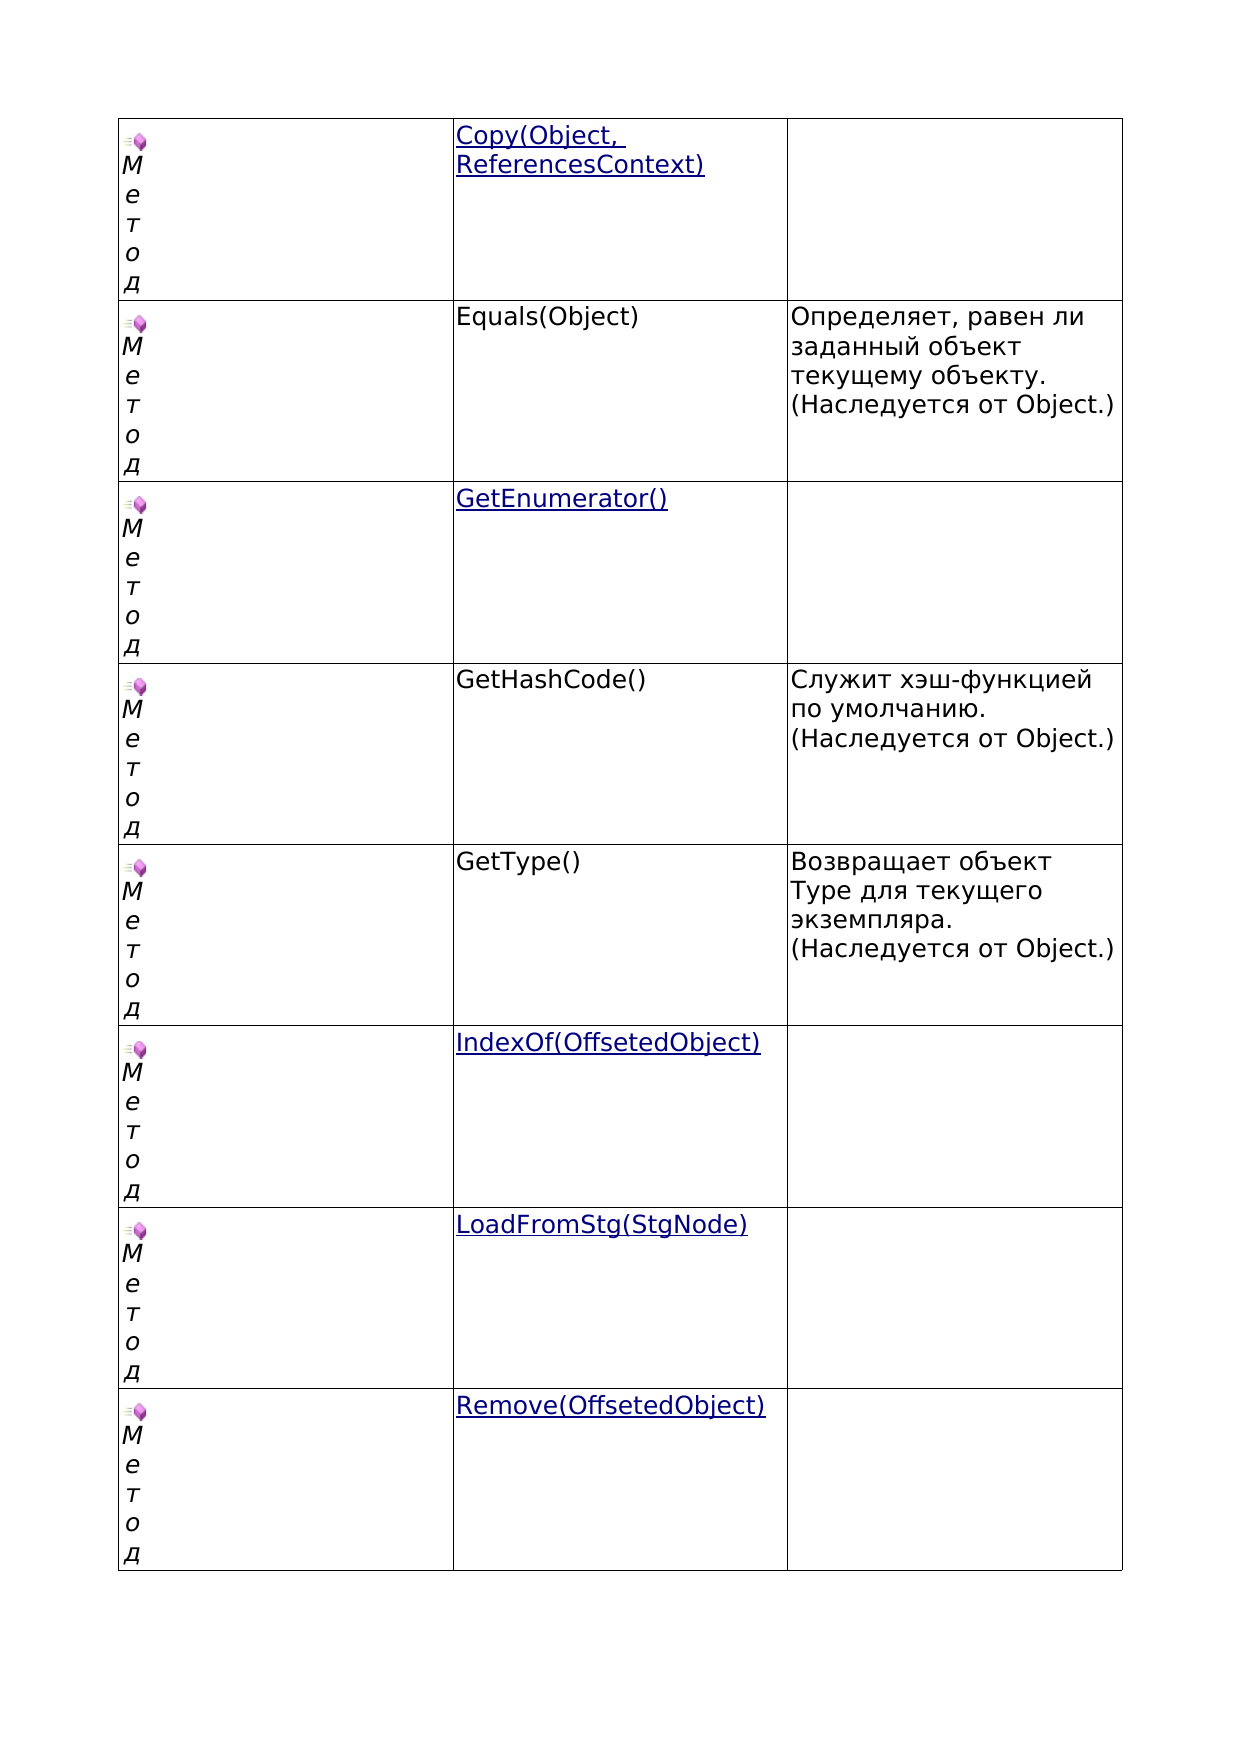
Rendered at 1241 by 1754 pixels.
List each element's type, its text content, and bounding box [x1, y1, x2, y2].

table_cell [788, 1208, 1122, 1388]
table_cell Remove(OffsetedObject) [454, 1389, 787, 1570]
picture [121, 1403, 147, 1421]
table_cell IndexOf(OffsetedObject) [454, 1026, 787, 1207]
table_cell LoadFromStg(StgNode) [454, 1208, 787, 1388]
picture [121, 678, 147, 696]
table_cell Возвращает объект Type для текущего экземпляра. (Наследуется от Object.) [788, 845, 1122, 1025]
table_cell [119, 1389, 453, 1570]
table_cell [119, 664, 453, 844]
table_cell [788, 119, 1122, 299]
table_cell [788, 1389, 1122, 1570]
table_cell [119, 301, 453, 481]
table_cell [119, 1208, 453, 1388]
table_cell Equals(Object) [454, 301, 787, 481]
picture [121, 1222, 147, 1240]
table_cell [788, 482, 1122, 662]
table_cell Определяет, равен ли заданный объект текущему объекту. (Наследуется от Object.) [788, 301, 1122, 481]
table_cell [119, 845, 453, 1025]
table_cell [119, 1026, 453, 1207]
picture [121, 496, 147, 514]
table_cell [119, 119, 453, 299]
picture [121, 133, 147, 151]
table_cell [119, 482, 453, 662]
picture [121, 315, 147, 333]
table_cell Copy(Object, ReferencesContext) [454, 119, 787, 299]
picture [121, 859, 147, 877]
table_cell [788, 1026, 1122, 1207]
table_cell Служит хэш-функцией по умолчанию. (Наследуется от Object.) [788, 664, 1122, 844]
table_cell GetEnumerator() [454, 482, 787, 662]
table_cell GetHashCode() [454, 664, 787, 844]
picture [121, 1041, 147, 1059]
table_cell GetType() [454, 845, 787, 1025]
